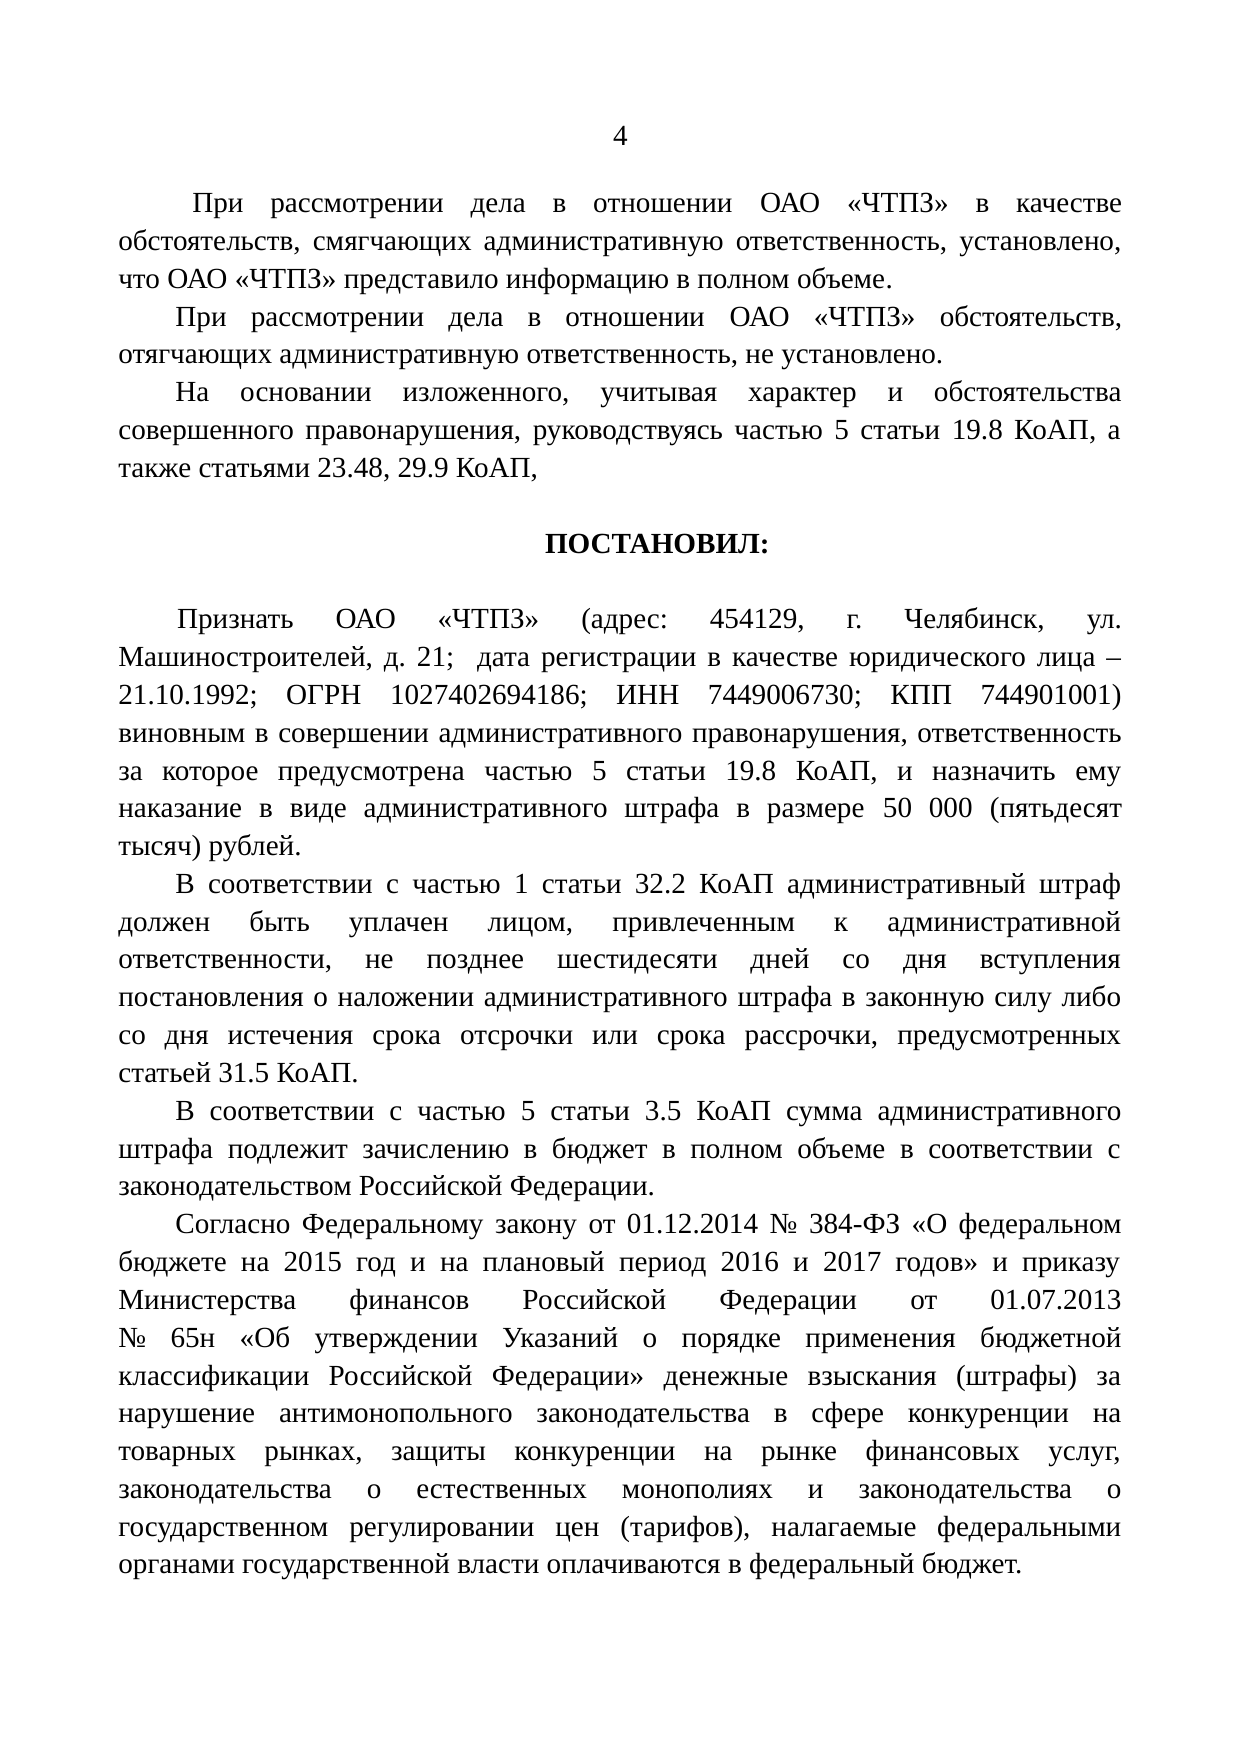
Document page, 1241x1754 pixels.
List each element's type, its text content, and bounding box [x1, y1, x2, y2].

text В соответствии с частью 1 статьи 32.2 КоАП административный штраф должен быть уплачен лицом, привлеченным к административной ответственности, не позднее шестидесяти дней со дня вступления постановления о наложении административного штрафа в законную силу либо со дня истечения срока отсрочки или срока рассрочки, предусмотренных статьей 31.5 КоАП. [118, 862, 1122, 1089]
text Признать ОАО «ЧТПЗ» (адрес: 454129, г. Челябинск, ул. Машиностроителей, д. 21; дата регистрации в качестве юридического лица – 21.10.1992; ОГРН 1027402694186; ИНН 7449006730; КПП 744901001) виновным в совершении административного правонарушения, ответственность за которое предусмотрена частью 5 статьи 19.8 КоАП, и назначить ему наказание в виде административного штрафа в размере 50 000 (пятьдесят тысяч) рублей. [118, 597, 1122, 862]
text При рассмотрении дела в отношении ОАО «ЧТПЗ» в качестве обстоятельств, смягчающих административную ответственность, установлено, что ОАО «ЧТПЗ» представило информацию в полном объеме. [118, 181, 1122, 294]
text ПОСТАНОВИЛ: [118, 521, 1122, 559]
text В соответствии с частью 5 статьи 3.5 КоАП сумма административного штрафа подлежит зачислению в бюджет в полном объеме в соответствии с законодательством Российской Федерации. [118, 1089, 1122, 1202]
text При рассмотрении дела в отношении ОАО «ЧТПЗ» обстоятельств, отягчающих административную ответственность, не установлено. [118, 294, 1122, 370]
text Согласно Федеральному закону от 01.12.2014 № 384-ФЗ «О федеральном бюджете на 2015 год и на плановый период 2016 и 2017 годов» и приказу Министерства финансов Российской Федерации от 01.07.2013 № 65н «Об утверждении Указаний о порядке применения бюджетной классификации Российской Федерации» денежные взыскания (штрафы) за нарушение антимонопольного законодательства в сфере конкуренции на товарных рынках, защиты конкуренции на рынке финансовых услуг, законодательства о естественных монополиях и законодательства о государственном регулировании цен (тарифов), налагаемые федеральными органами государственной власти оплачиваются в федеральный бюджет. [118, 1202, 1122, 1580]
text На основании изложенного, учитывая характер и обстоятельства совершенного правонарушения, руководствуясь частью 5 статьи 19.8 КоАП, а также статьями 23.48, 29.9 КоАП, [118, 370, 1122, 484]
